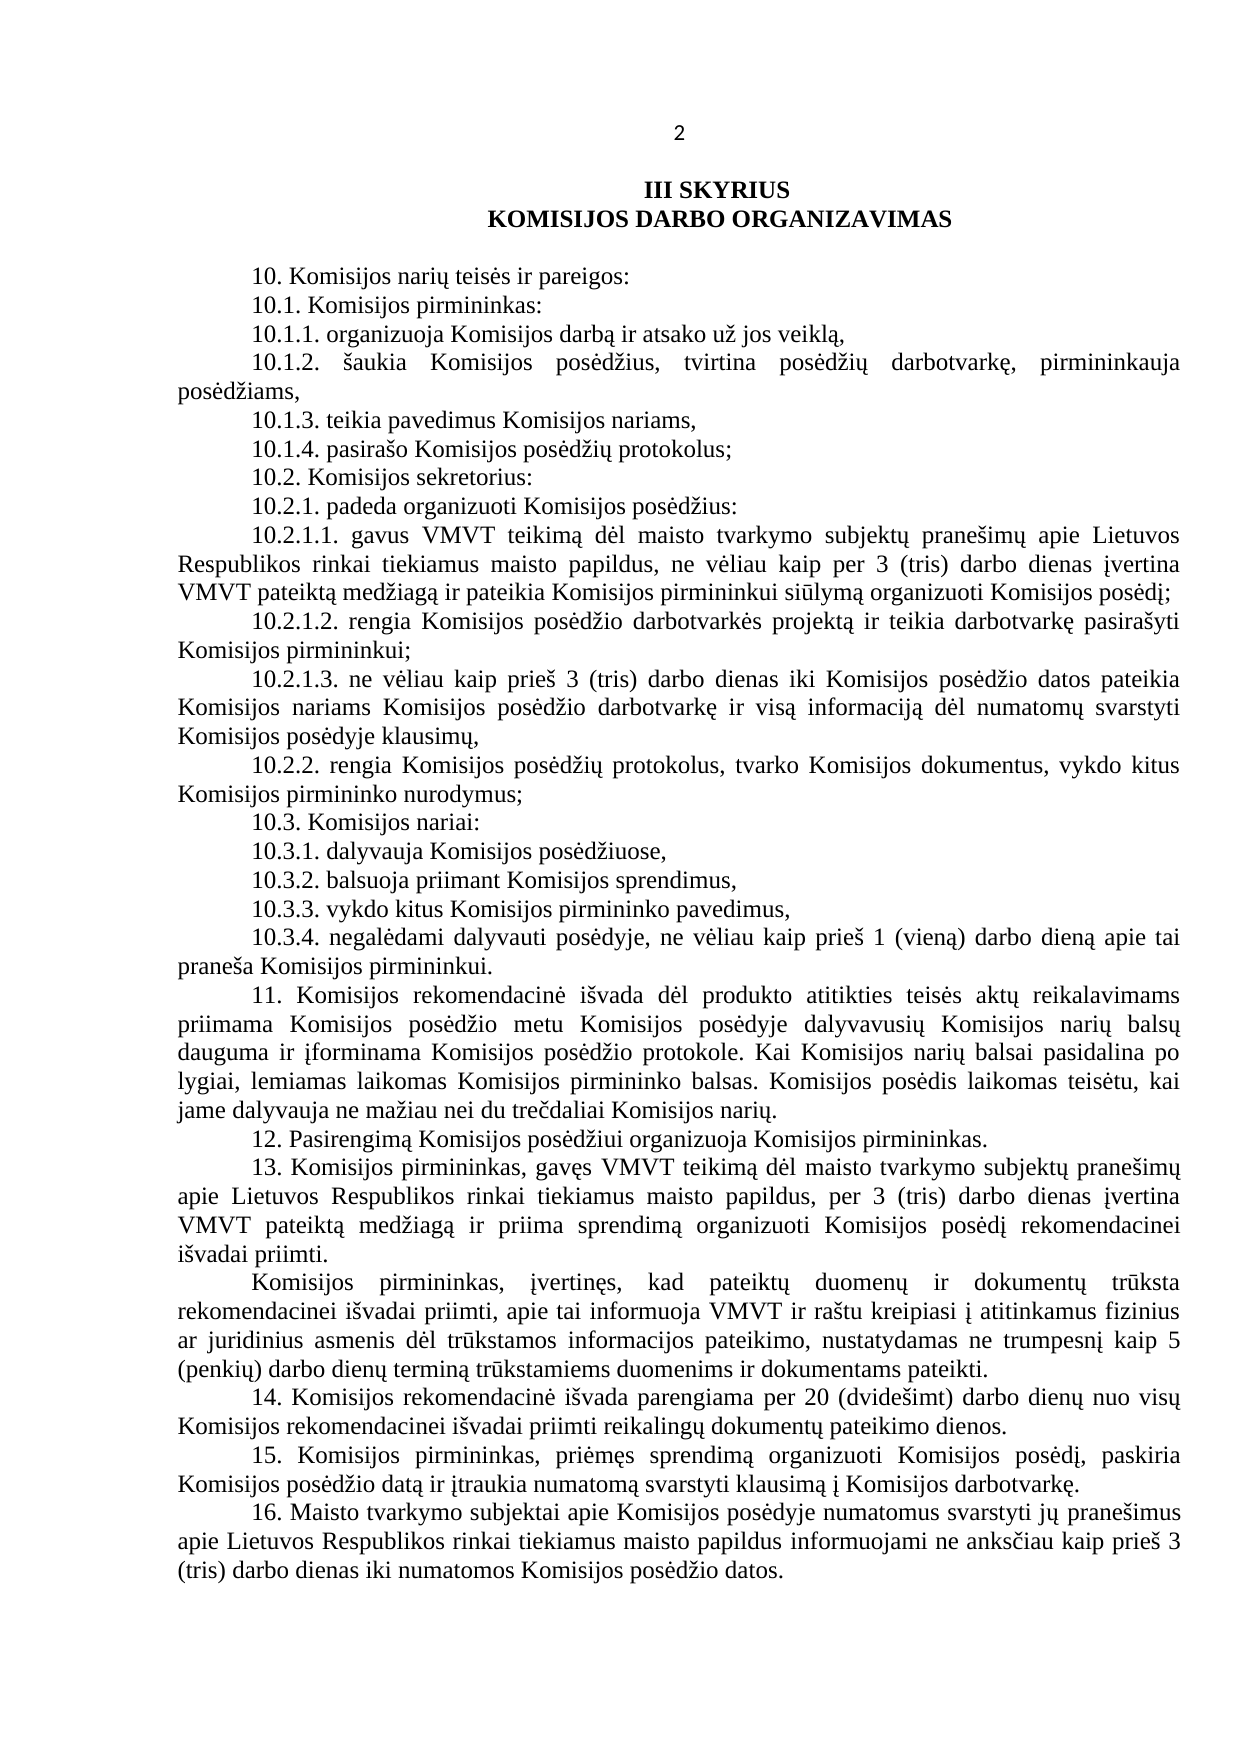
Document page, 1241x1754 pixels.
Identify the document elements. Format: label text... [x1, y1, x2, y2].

text Komisijos pirmininkas, įvertinęs, kad pateiktų duomenų ir dokumentų trūksta rekomendacinei išvadai priimti, apie tai informuoja VMVT ir raštu kreipiasi į atitinkamus fizinius ar juridinius asmenis dėl trūkstamos informacijos pateikimo, nustatydamas ne trumpesnį kaip 5 (penkių) darbo dienų terminą trūkstamiems duomenims ir dokumentams pateikti. [177, 1267, 1181, 1382]
text 10.1.4. pasirašo Komisijos posėdžių protokolus; [177, 434, 1181, 462]
text 14. Komisijos rekomendacinė išvada parengiama per 20 (dvidešimt) darbo dienų nuo visų Komisijos rekomendacinei išvadai priimti reikalingų dokumentų pateikimo dienos. [177, 1382, 1181, 1440]
text 10.1. Komisijos pirmininkas: [177, 290, 1181, 319]
text 10.2.1.3. ne vėliau kaip prieš 3 (tris) darbo dienas iki Komisijos posėdžio datos pateikia Komisijos nariams Komisijos posėdžio darbotvarkę ir visą informaciją dėl numatomų svarstyti Komisijos posėdyje klausimų, [177, 664, 1181, 750]
text 10.2.1.2. rengia Komisijos posėdžio darbotvarkės projektą ir teikia darbotvarkę pasirašyti Komisijos pirmininkui; [177, 606, 1181, 664]
text 15. Komisijos pirmininkas, priėmęs sprendimą organizuoti Komisijos posėdį, paskiria Komisijos posėdžio datą ir įtraukia numatomą svarstyti klausimą į Komisijos darbotvarkę. [177, 1440, 1181, 1497]
text 10.2.1. padeda organizuoti Komisijos posėdžius: [177, 491, 1181, 520]
text 10.2.2. rengia Komisijos posėdžių protokolus, tvarko Komisijos dokumentus, vykdo kitus Komisijos pirmininko nurodymus; [177, 750, 1181, 807]
text KOMISIJOS DARBO ORGANIZAVIMAS [177, 204, 1181, 232]
text 16. Maisto tvarkymo subjektai apie Komisijos posėdyje numatomus svarstyti jų pranešimus apie Lietuvos Respublikos rinkai tiekiamus maisto papildus informuojami ne anksčiau kaip prieš 3 (tris) darbo dienas iki numatomos Komisijos posėdžio datos. [177, 1497, 1181, 1584]
text 10.1.3. teikia pavedimus Komisijos nariams, [177, 405, 1181, 434]
text 10.2.1.1. gavus VMVT teikimą dėl maisto tvarkymo subjektų pranešimų apie Lietuvos Respublikos rinkai tiekiamus maisto papildus, ne vėliau kaip per 3 (tris) darbo dienas įvertina VMVT pateiktą medžiagą ir pateikia Komisijos pirmininkui siūlymą organizuoti Komisijos posėdį; [177, 520, 1181, 606]
text 2 [177, 118, 1181, 146]
text 10.3.2. balsuoja priimant Komisijos sprendimus, [177, 865, 1181, 894]
text 10.2. Komisijos sekretorius: [177, 462, 1181, 491]
text 10.3. Komisijos nariai: [177, 807, 1181, 836]
text 13. Komisijos pirmininkas, gavęs VMVT teikimą dėl maisto tvarkymo subjektų pranešimų apie Lietuvos Respublikos rinkai tiekiamus maisto papildus, per 3 (tris) darbo dienas įvertina VMVT pateiktą medžiagą ir priima sprendimą organizuoti Komisijos posėdį rekomendacinei išvadai priimti. [177, 1152, 1181, 1267]
text 10.3.3. vykdo kitus Komisijos pirmininko pavedimus, [177, 894, 1181, 922]
text 10. Komisijos narių teisės ir pareigos: [177, 261, 1181, 290]
text 12. Pasirengimą Komisijos posėdžiui organizuoja Komisijos pirmininkas. [177, 1124, 1181, 1152]
text 10.1.1. organizuoja Komisijos darbą ir atsako už jos veiklą, [177, 319, 1181, 347]
text 10.3.4. negalėdami dalyvauti posėdyje, ne vėliau kaip prieš 1 (vieną) darbo dieną apie tai praneša Komisijos pirmininkui. [177, 922, 1181, 980]
text 10.1.2. šaukia Komisijos posėdžius, tvirtina posėdžių darbotvarkę, pirmininkauja posėdžiams, [177, 347, 1181, 405]
text III SKYRIUS [177, 175, 1181, 204]
text 11. Komisijos rekomendacinė išvada dėl produkto atitikties teisės aktų reikalavimams priimama Komisijos posėdžio metu Komisijos posėdyje dalyvavusių Komisijos narių balsų dauguma ir įforminama Komisijos posėdžio protokole. Kai Komisijos narių balsai pasidalina po lygiai, lemiamas laikomas Komisijos pirmininko balsas. Komisijos posėdis laikomas teisėtu, kai jame dalyvauja ne mažiau nei du trečdaliai Komisijos narių. [177, 980, 1181, 1124]
text 10.3.1. dalyvauja Komisijos posėdžiuose, [177, 836, 1181, 865]
